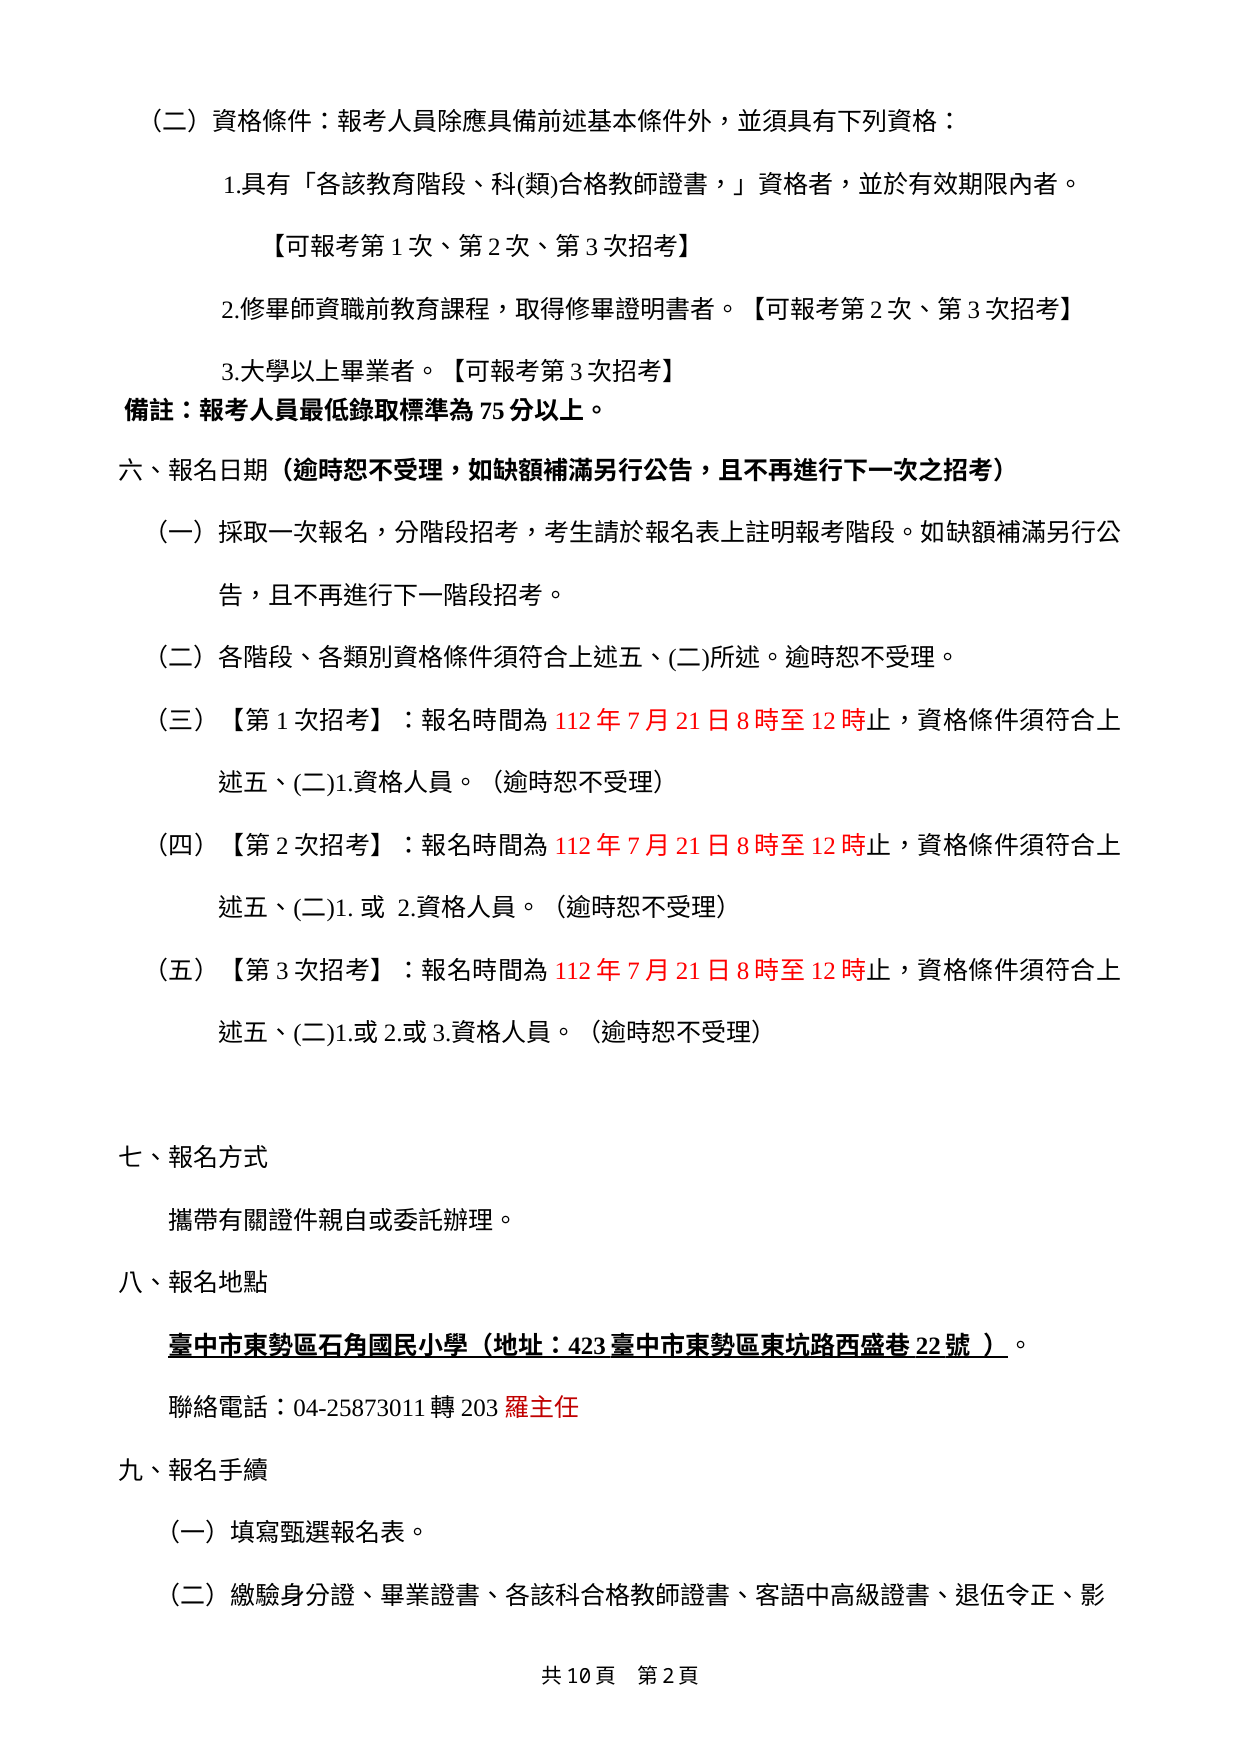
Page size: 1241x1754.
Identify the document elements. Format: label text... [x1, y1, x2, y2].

text 備註：報考人員最低錄取標準為75分以上。 [99, 391, 1122, 427]
text （一）採取一次報名，分階段招考，考生請於報名表上註明報考階段。如缺額補滿另行公告，且不再進行下一階段招考。 [143, 489, 1122, 614]
text 八、報名地點 臺中市東勢區石角國民小學（地址：423臺中市東勢區東坑路西盛巷22號 ）。 [118, 1239, 1122, 1364]
text （二）繳驗身分證、畢業證書、各該科合格教師證書、客語中高級證書、退伍令正、影 [156, 1552, 1122, 1614]
text （二）資格條件：報考人員除應具備前述基本條件外，並須具有下列資格： [118, 78, 1122, 141]
text 七、報名方式 攜帶有關證件親自或委託辦理。 [118, 1114, 1122, 1239]
text （一）填寫甄選報名表。 [118, 1489, 1122, 1552]
text 2.修畢師資職前教育課程，取得修畢證明書者。【可報考第2次、第3次招考】 [221, 266, 1122, 328]
text 1.具有「各該教育階段、科(類)合格教師證書，」資格者，並於有效期限內者。【可報考第1次、第2次、第3次招考】 [223, 141, 1122, 266]
text （四）【第2次招考】：報名時間為112年7月21日8時至12時止，資格條件須符合上述五、(二)1. 或 2.資格人員。（逾時恕不受理） [143, 802, 1122, 927]
text 六、報名日期（逾時恕不受理，如缺額補滿另行公告，且不再進行下一次之招考） [118, 427, 1122, 489]
text （三）【第1次招考】：報名時間為112年7月21日8時至12時止，資格條件須符合上述五、(二)1.資格人員。（逾時恕不受理） [143, 677, 1122, 802]
text 3.大學以上畢業者。【可報考第3次招考】 [221, 328, 1122, 391]
text （二）各階段、各類別資格條件須符合上述五、(二)所述。逾時恕不受理。 [143, 614, 1122, 677]
text 九、報名手續 [118, 1427, 1122, 1489]
text （五）【第3次招考】：報名時間為112年7月21日8時至12時止，資格條件須符合上述五、(二)1.或2.或3.資格人員。（逾時恕不受理） [143, 927, 1122, 1052]
text 聯絡電話：04-25873011轉203 羅主任 [168, 1364, 1122, 1427]
